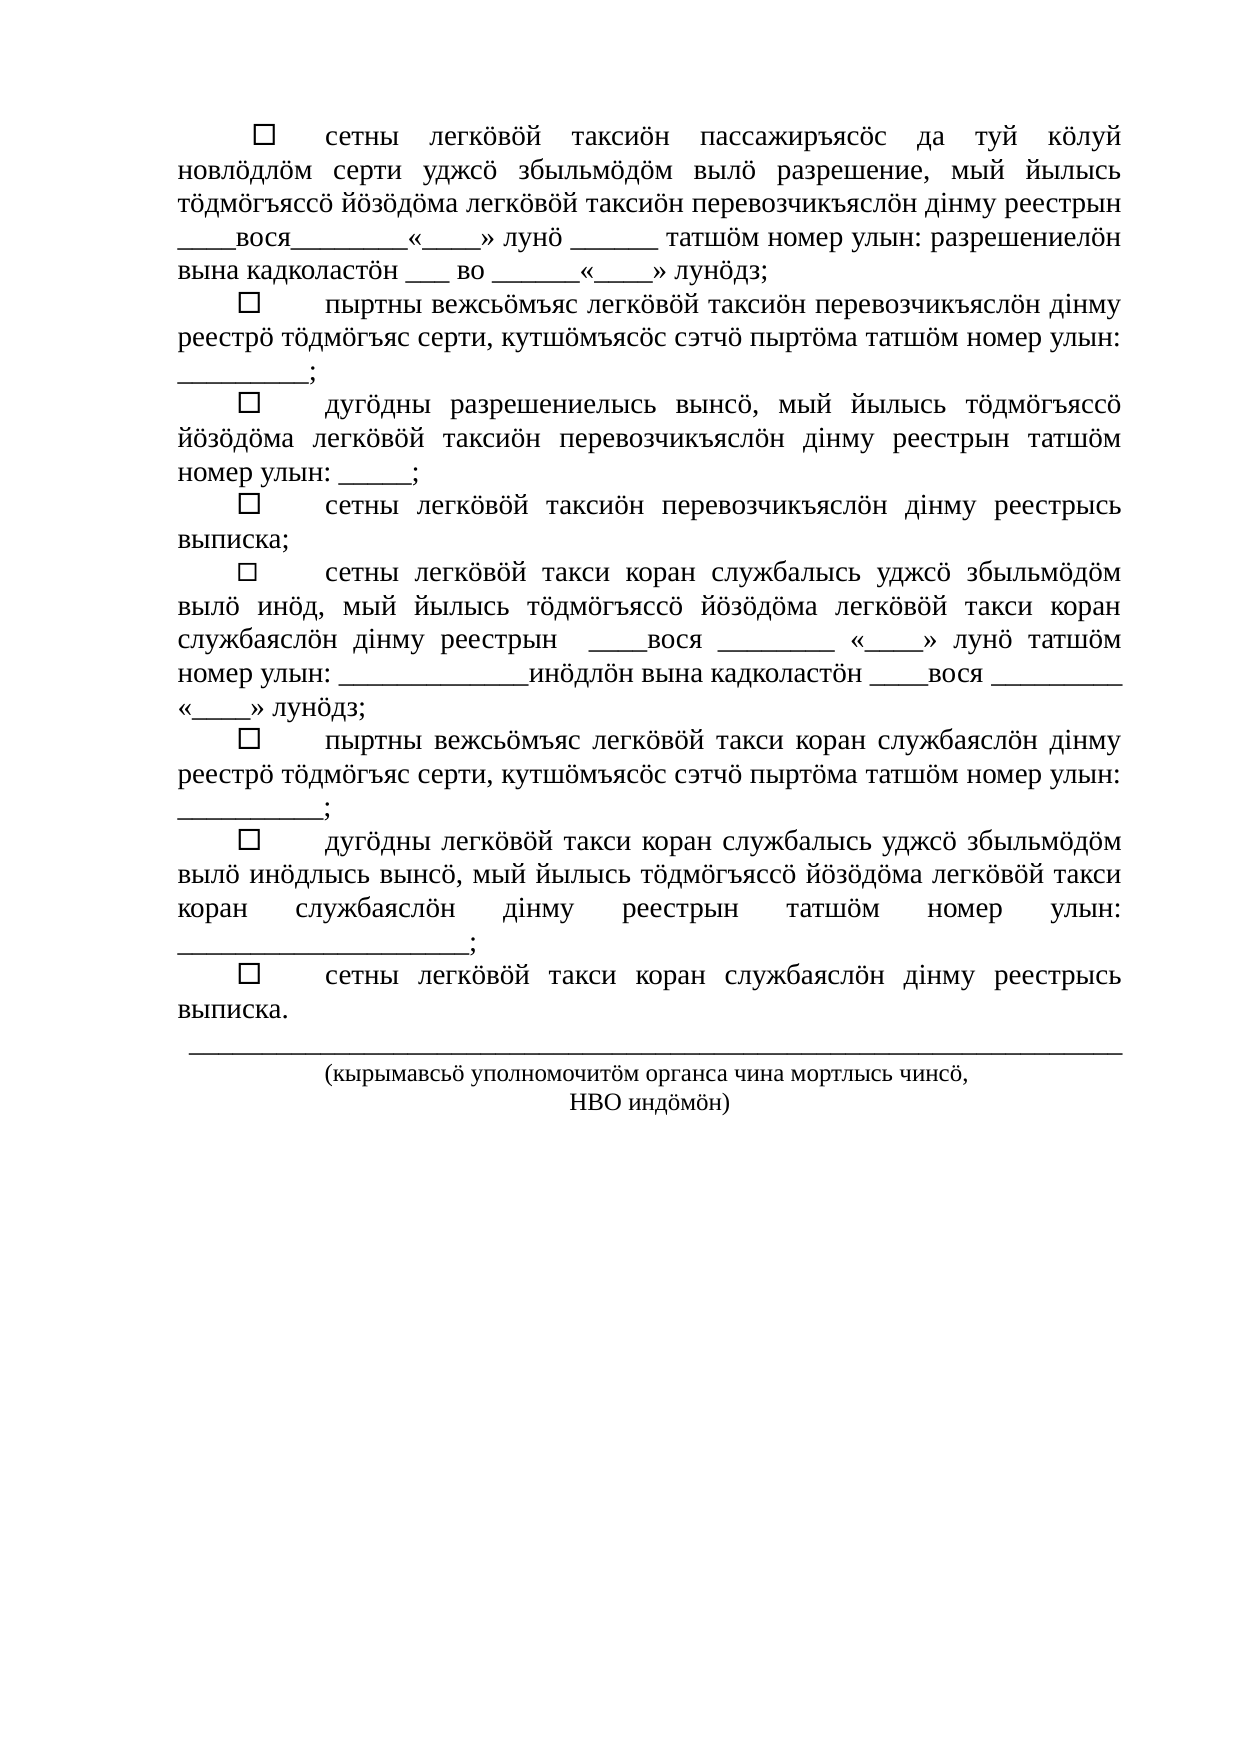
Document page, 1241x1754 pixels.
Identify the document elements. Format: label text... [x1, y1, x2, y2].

list сетны легкӧвӧй таксиӧн пассажиръясӧс да туй кӧлуй новлӧдлӧм серти уджсӧ збыльмӧдӧм вылӧ разрешение, мый йылысь тӧдмӧгъяссӧ йӧзӧдӧма легкӧвӧй таксиӧн перевозчикъяслӧн дінму реестрын ____вося________«____» лунӧ ______ татшӧм номер улын: разрешениелӧн вына кадколастӧн ___ во ______«____» лунӧдз; [177, 118, 1122, 286]
list сетны легкӧвӧй таксиӧн перевозчикъяслӧн дінму реестрысь выписка; [177, 487, 1122, 554]
list пыртны вежсьӧмъяс легкӧвӧй такси коран службаяслӧн дінму реестрӧ тӧдмӧгъяс серти, кутшӧмъясӧс сэтчӧ пыртӧма татшӧм номер улын: __________; [177, 722, 1122, 823]
text ________________________________________________________________ [177, 1024, 1122, 1058]
list сетны легкӧвӧй такси коран службалысь уджсӧ збыльмӧдӧм вылӧ инӧд, мый йылысь тӧдмӧгъяссӧ йӧзӧдӧма легкӧвӧй такси коран службаяслӧн дінму реестрын ____вося ________ «____» лунӧ татшӧм номер улын: _____________инӧдлӧн вына кадколастӧн ____вося _________ «____» лунӧдз; [177, 554, 1122, 722]
list дугӧдны легкӧвӧй такси коран службалысь уджсӧ збыльмӧдӧм вылӧ инӧдлысь вынсӧ, мый йылысь тӧдмӧгъяссӧ йӧзӧдӧма легкӧвӧй такси коран службаяслӧн дінму реестрын татшӧм номер улын: ____________________; [177, 823, 1122, 957]
text НВО индӧмӧн) [177, 1087, 1122, 1116]
text (кырымавсьӧ уполномочитӧм органса чина мортлысь чинсӧ, [177, 1058, 1122, 1087]
list сетны легкӧвӧй такси коран службаяслӧн дінму реестрысь выписка. [177, 957, 1122, 1024]
list дугӧдны разрешениелысь вынсӧ, мый йылысь тӧдмӧгъяссӧ йӧзӧдӧма легкӧвӧй таксиӧн перевозчикъяслӧн дінму реестрын татшӧм номер улын: _____; [177, 387, 1122, 487]
list пыртны вежсьӧмъяс легкӧвӧй таксиӧн перевозчикъяслӧн дінму реестрӧ тӧдмӧгъяс серти, кутшӧмъясӧс сэтчӧ пыртӧма татшӧм номер улын: _________; [177, 286, 1122, 387]
